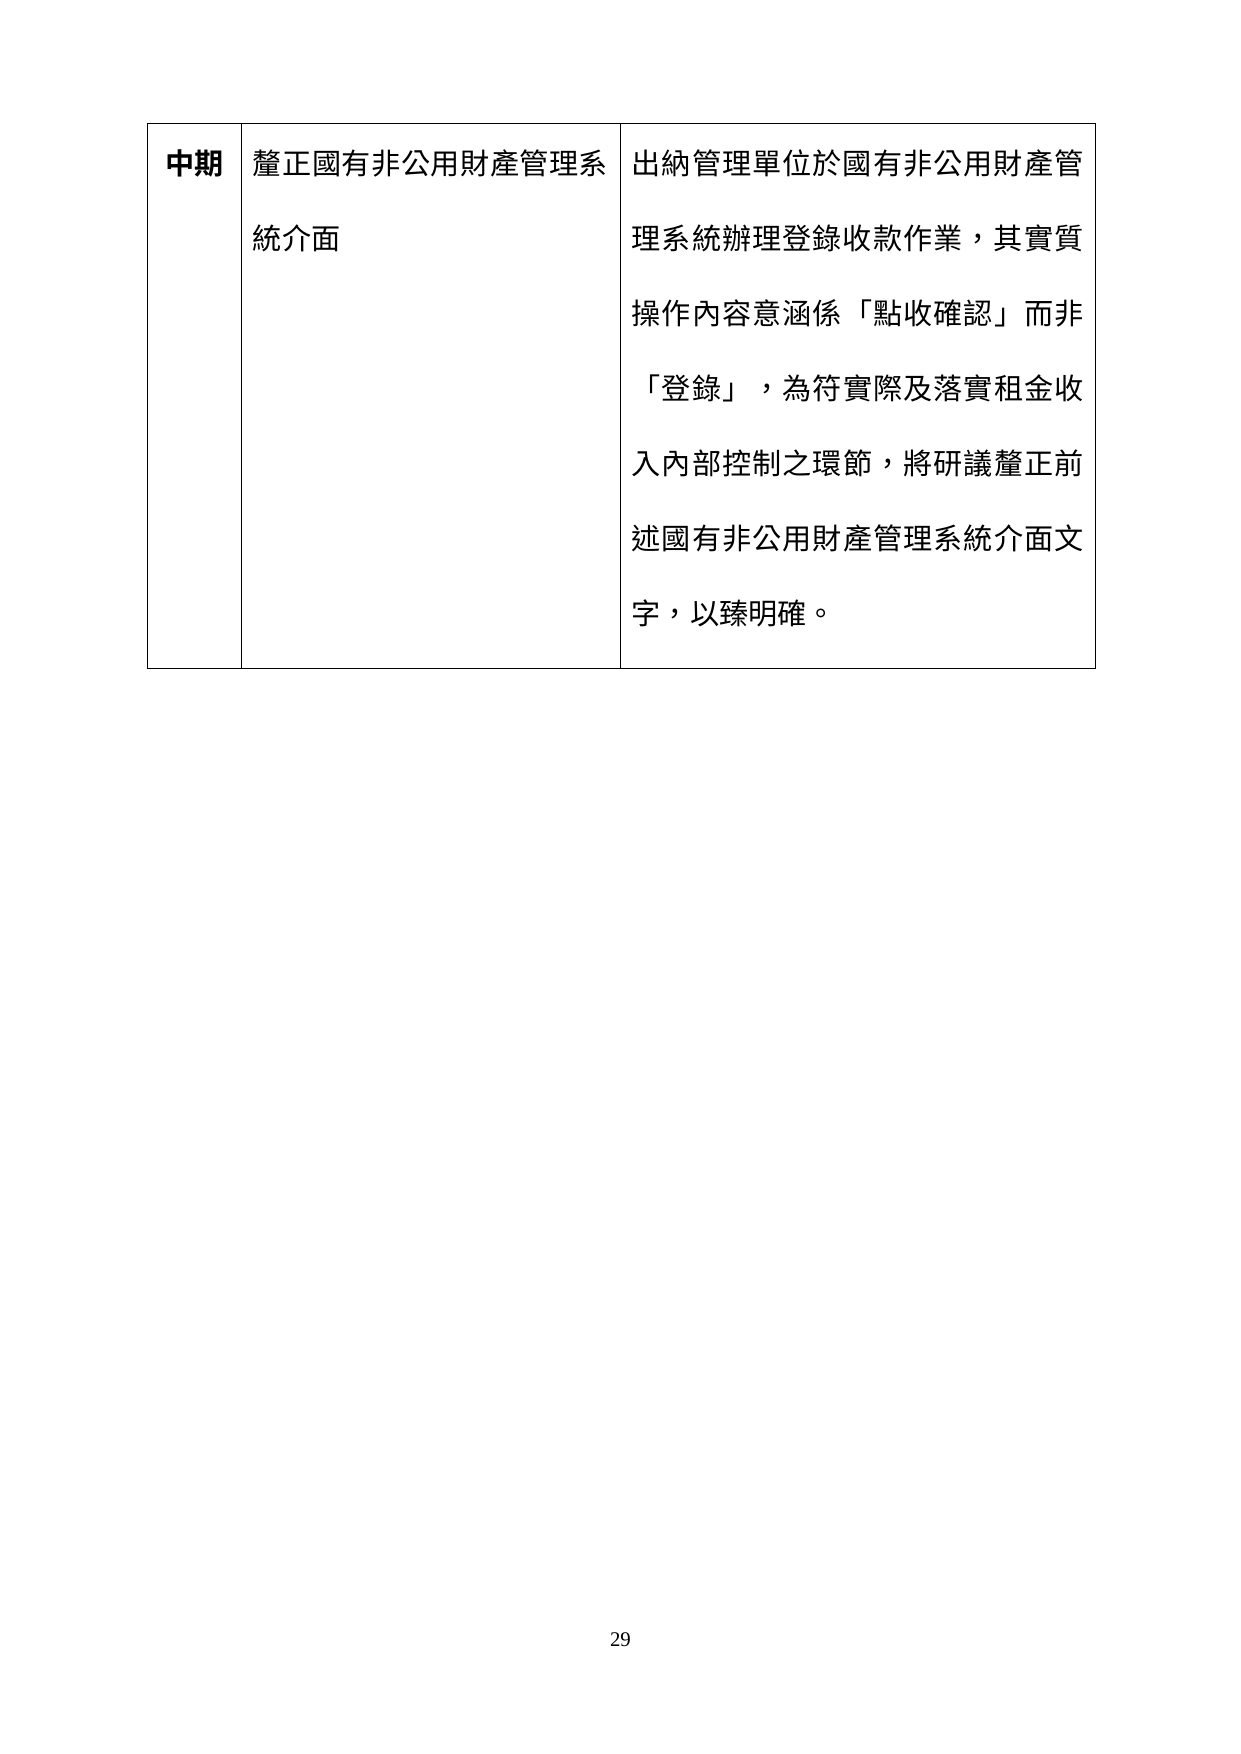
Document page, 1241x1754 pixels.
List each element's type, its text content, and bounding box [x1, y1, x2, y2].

table_cell 釐正國有非公用財產管理系 統介面 [242, 124, 620, 668]
table_cell 出納管理單位於國有非公用財產管理系統辦理登錄收款作業，其實質操作內容意涵係「點收確認」而非「登錄」，為符實際及落實租金收入內部控制之環節，將研議釐正前述國有非公用財產管理系統介面文字，以臻明確。 [621, 124, 1095, 668]
table_cell 中期 [148, 124, 241, 668]
